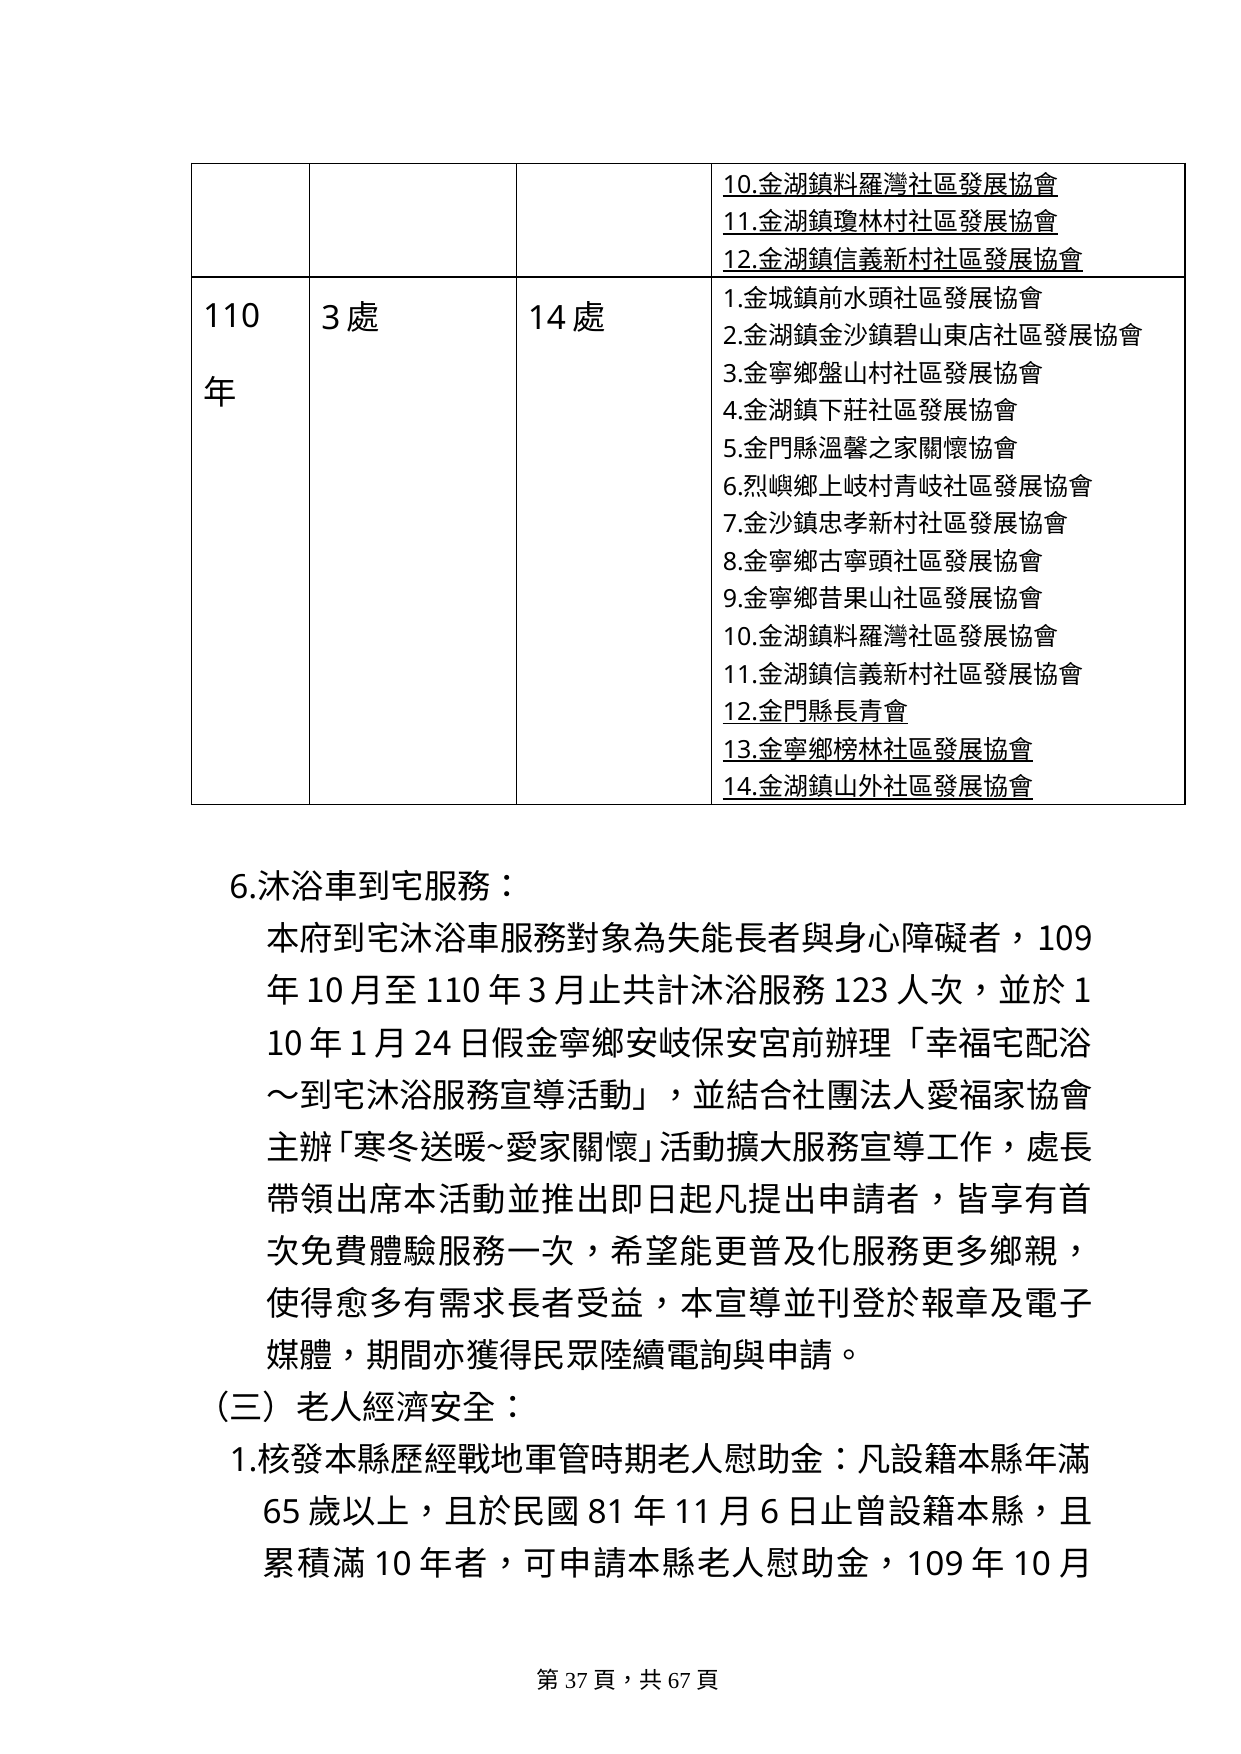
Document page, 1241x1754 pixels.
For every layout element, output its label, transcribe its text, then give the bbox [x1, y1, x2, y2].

text （三）老人經濟安全： [162, 1378, 1092, 1430]
table_cell 14處 [517, 278, 711, 804]
table_cell 110年 [192, 278, 309, 804]
text 本府到宅沐浴車服務對象為失能長者與身心障礙者，109年10月至110年3月止共計沐浴服務123人次，並於110年1月24日假金寧鄉安岐保安宮前辦理「幸福宅配浴〜到宅沐浴服務宣導活動」，並結合社團法人愛福家協會主辦「寒冬送暖~愛家關懷」活動擴大服務宣導工作，處長帶領出席本活動並推出即日起凡提出申請者，皆享有首次免費體驗服務一次，希望能更普及化服務更多鄉親，使得愈多有需求長者受益，本宣導並刊登於報章及電子媒體，期間亦獲得民眾陸續電詢與申請。 [266, 909, 1092, 1378]
table_cell [310, 164, 516, 276]
table_cell 10.金湖鎮料羅灣社區發展協會 11.金湖鎮瓊林村社區發展協會 12.金湖鎮信義新村社區發展協會 [712, 164, 1184, 276]
table_cell 1.金城鎮前水頭社區發展協會 2.金湖鎮金沙鎮碧山東店社區發展協會 3.金寧鄉盤山村社區發展協會 4.金湖鎮下莊社區發展協會 5.金門縣溫馨之家關懷協會 6.烈嶼鄉上岐村青岐社區發展協會 7.金沙鎮忠孝新村社區發展協會 8.金寧鄉古寧頭社區發展協會 9.金寧鄉昔果山社區發展協會 10.金湖鎮料羅灣社區發展協會 11.金湖鎮信義新村社區發展協會 12.金門縣長青會 13.金寧鄉榜林社區發展協會 14.金湖鎮山外社區發展協會 [712, 278, 1184, 804]
table_cell [192, 164, 309, 276]
table_cell [517, 164, 711, 276]
text 1.核發本縣歷經戰地軍管時期老人慰助金：凡設籍本縣年滿65歲以上，且於民國81年11月6日止曾設籍本縣，且累積滿10年者，可申請本縣老人慰助金，109年10月 [162, 1430, 1092, 1586]
text 6.沐浴車到宅服務： [162, 857, 1092, 909]
table_cell 3處 [310, 278, 516, 804]
